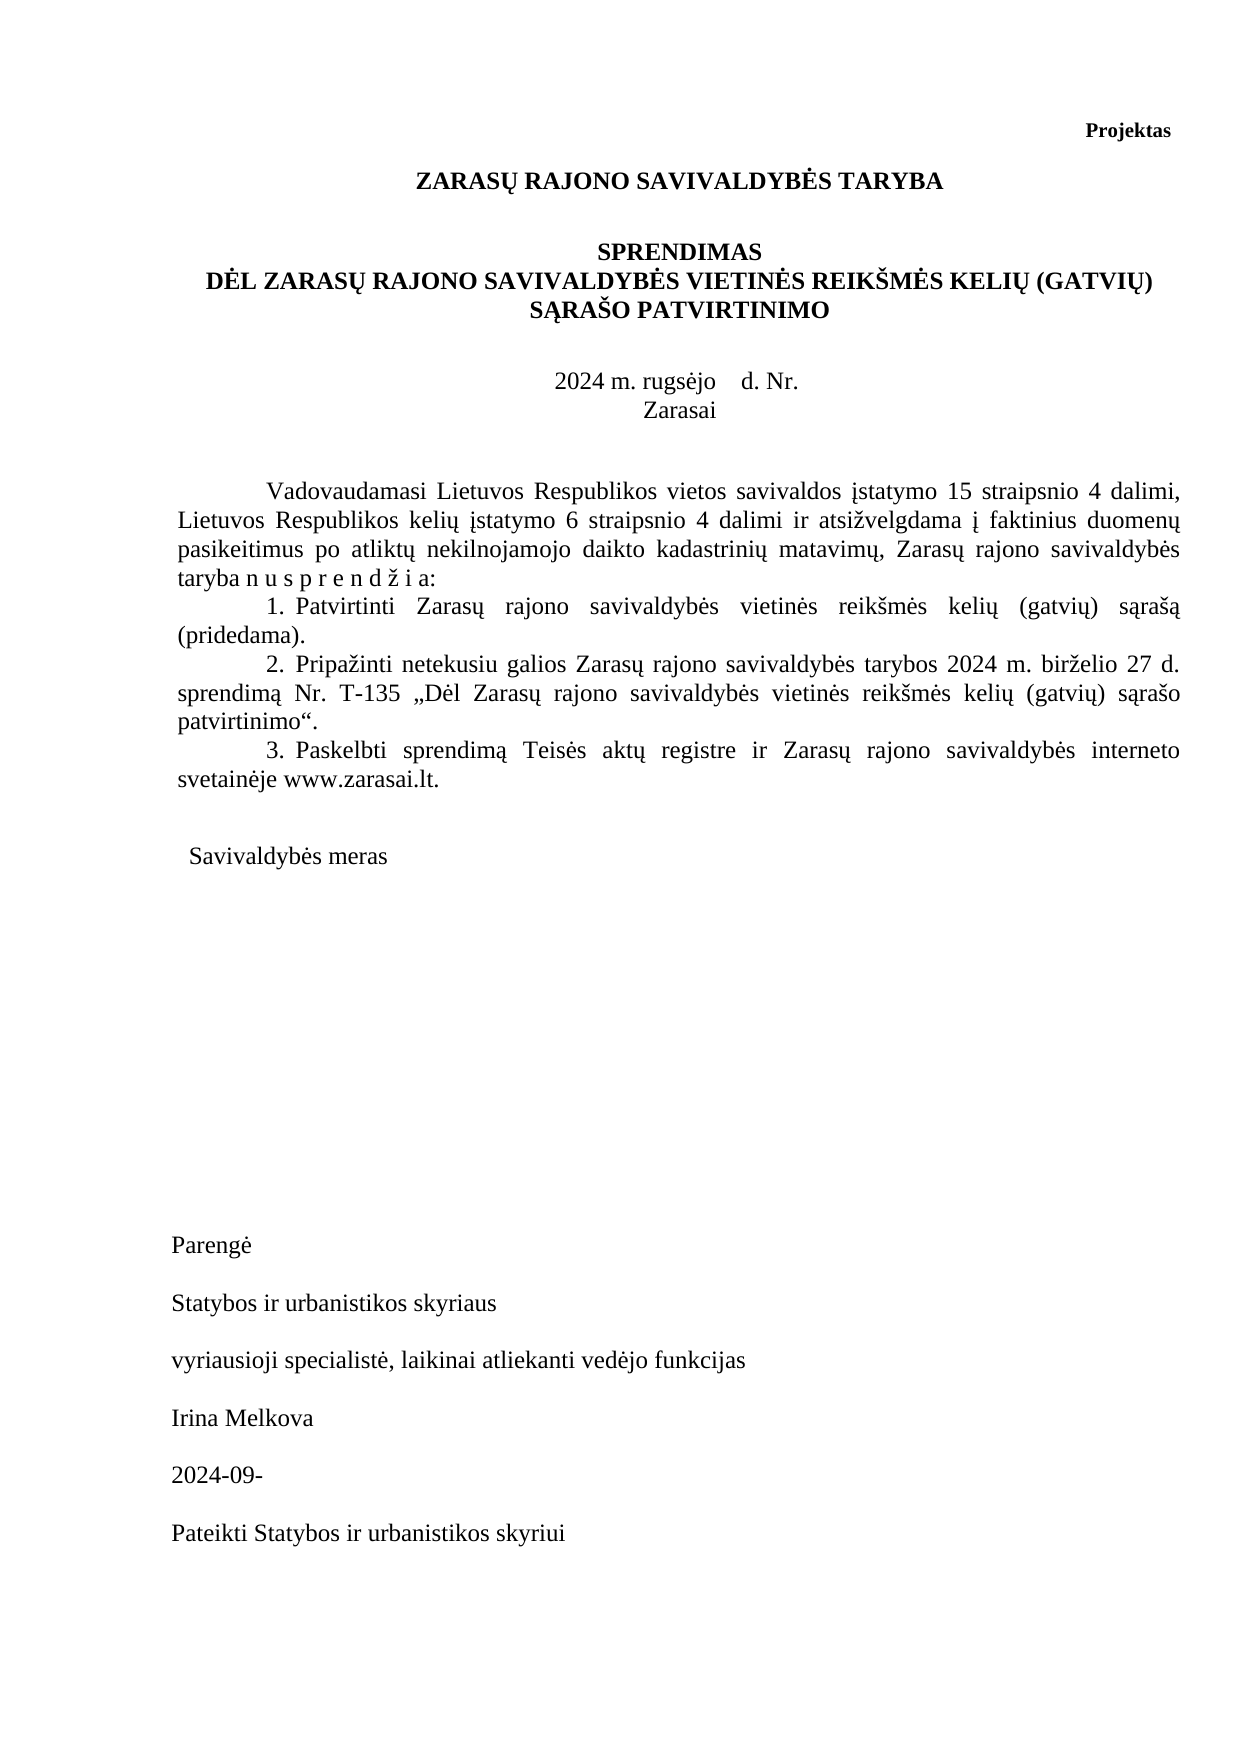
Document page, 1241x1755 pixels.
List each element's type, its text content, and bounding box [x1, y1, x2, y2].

text vyriausioji specialistė, laikinai atliekanti vedėjo funkcijas [171, 1345, 1152, 1374]
text Vadovaudamasi Lietuvos Respublikos vietos savivaldos įstatymo 15 straipsnio 4 dalimi, Lietuvos Respublikos kelių įstatymo 6 straipsnio 4 dalimi ir atsižvelgdama į faktinius duomenų pasikeitimus po atliktų nekilnojamojo daikto kadastrinių matavimų, Zarasų rajono savivaldybės taryba n u s p r e n d ž i a: [177, 476, 1181, 591]
table_header Savivaldybės meras [177, 841, 602, 869]
table_header [602, 841, 1181, 869]
table_cell [177, 353, 1182, 366]
table_cell SPRENDIMAS [177, 238, 1182, 266]
table_header Projektas [177, 118, 1182, 166]
table_cell DĖL ZARASŲ RAJONO SAVIVALDYBĖS VIETINĖS REIKŠMĖS KELIŲ (GATVIŲ) SĄRAŠO PATVIRTINIMO [177, 266, 1182, 324]
text Pateikti Statybos ir urbanistikos skyriui [171, 1518, 1152, 1547]
table_cell 2024 m. rugsėjo d. Nr. [177, 366, 1182, 395]
text 2. Pripažinti netekusiu galios Zarasų rajono savivaldybės tarybos 2024 m. birželio 27 d. sprendimą Nr. T-135 „Dėl Zarasų rajono savivaldybės vietinės reikšmės kelių (gatvių) sąrašo patvirtinimo“. [177, 649, 1181, 735]
text 3. Paskelbti sprendimą Teisės aktų registre ir Zarasų rajono savivaldybės interneto svetainėje www.zarasai.lt. [177, 735, 1181, 793]
text Irina Melkova [171, 1403, 1152, 1432]
table_cell Zarasai [177, 395, 1182, 423]
text 2024-09- [171, 1460, 1152, 1489]
table_cell [177, 324, 1182, 352]
table_cell Zarasų rajono savivaldybės TARYBA [177, 166, 1182, 224]
table_cell [177, 224, 676, 237]
text 1. Patvirtinti Zarasų rajono savivaldybės vietinės reikšmės kelių (gatvių) sąrašą (pridedama). [177, 591, 1181, 649]
table_cell [177, 424, 1182, 448]
text Parengė [171, 1230, 1152, 1259]
text Statybos ir urbanistikos skyriaus [171, 1288, 1152, 1317]
table_cell [676, 224, 1182, 237]
